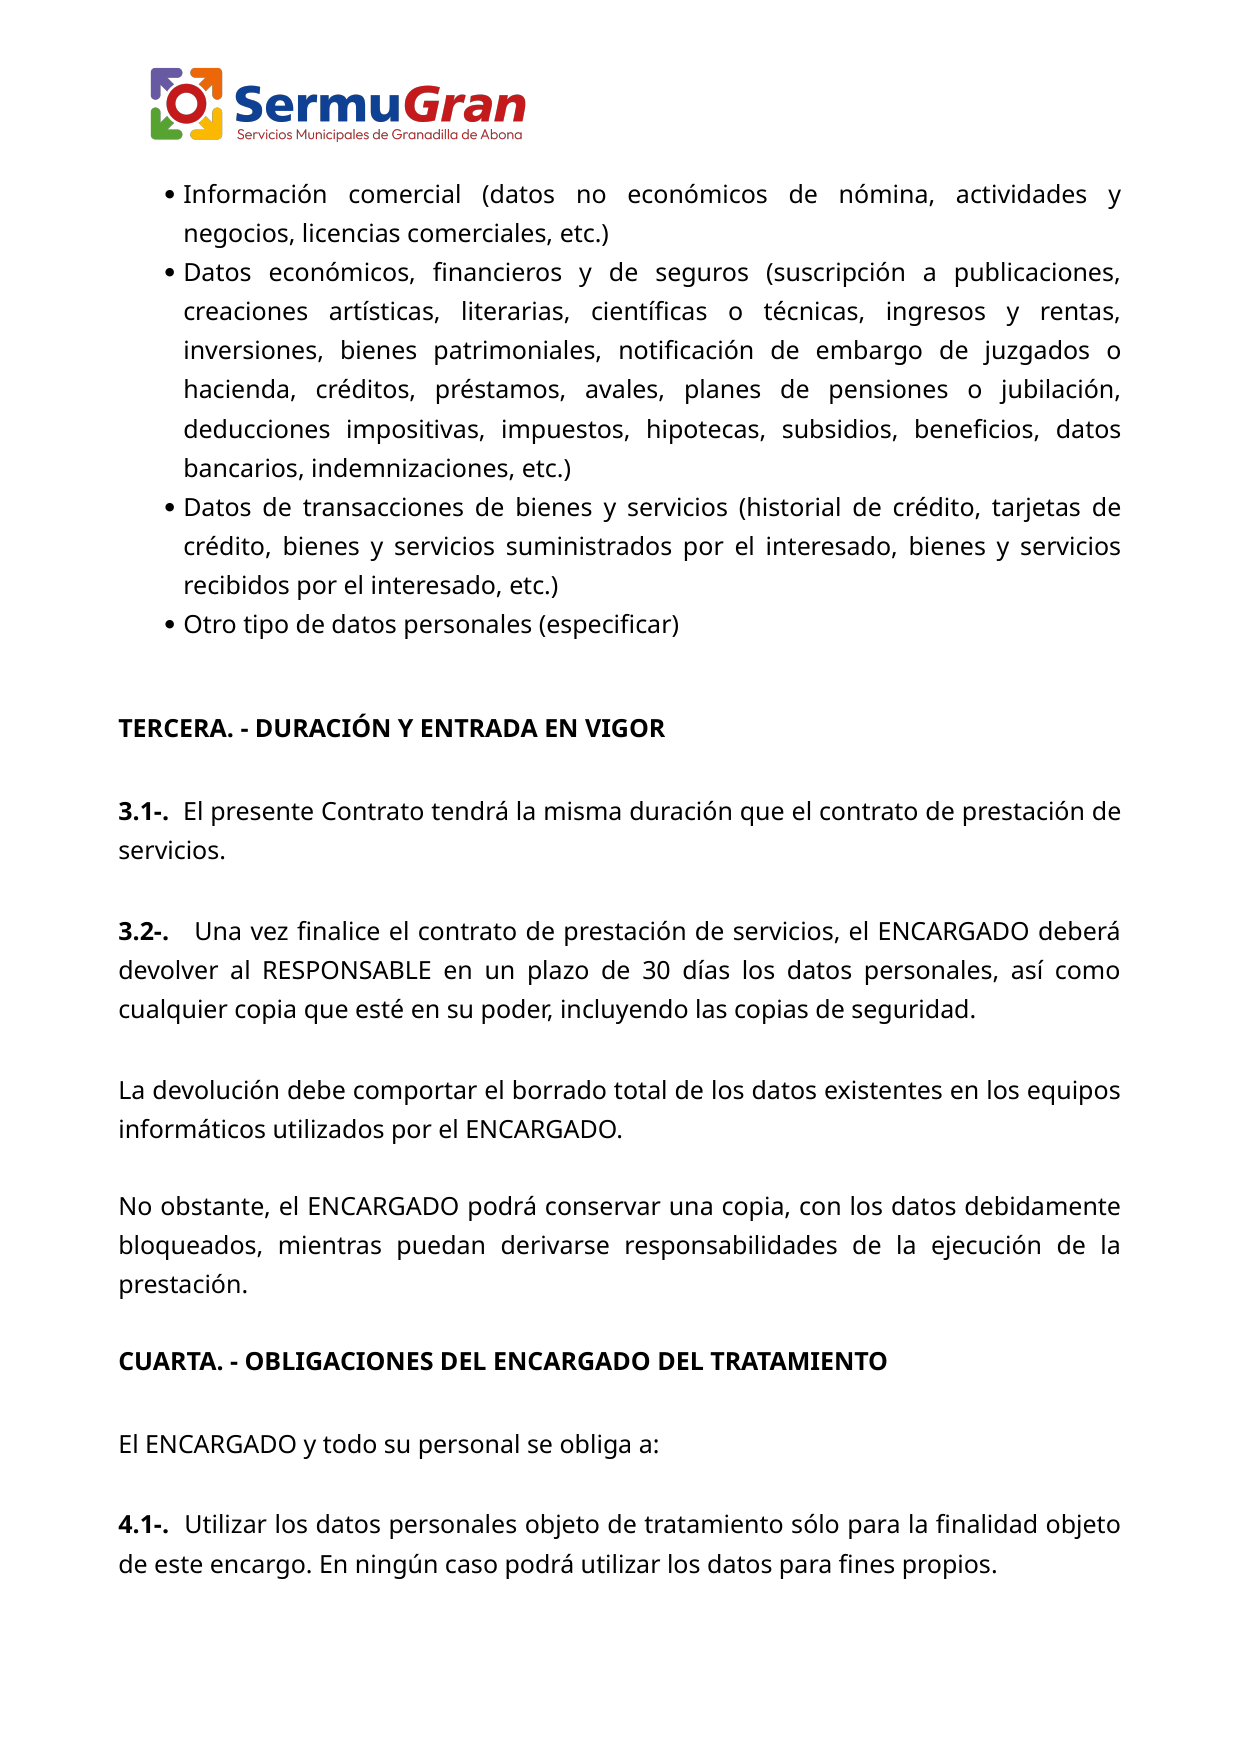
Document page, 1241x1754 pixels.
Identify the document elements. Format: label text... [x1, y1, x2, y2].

text TERCERA. - DURACIÓN Y ENTRADA EN VIGOR [118, 711, 1122, 744]
list Datos de transacciones de bienes y servicios (historial de crédito, tarjetas de crédito, bienes y servicios suministrados por el interesado, bienes y servicios recibidos por el interesado, etc.) [165, 490, 1122, 602]
list Datos económicos, financieros y de seguros (suscripción a publicaciones, creaciones artísticas, literarias, científicas o técnicas, ingresos y rentas, inversiones, bienes patrimoniales, notificación de embargo de juzgados o hacienda, créditos, préstamos, avales, planes de pensiones o jubilación, deducciones impositivas, impuestos, hipotecas, subsidios, beneficios, datos bancarios, indemnizaciones, etc.) [165, 255, 1122, 484]
text 3.2-. Una vez finalice el contrato de prestación de servicios, el ENCARGADO deberá devolver al RESPONSABLE en un plazo de 30 días los datos personales, así como cualquier copia que esté en su poder, incluyendo las copias de seguridad. [118, 913, 1122, 1026]
text 4.1-. Utilizar los datos personales objeto de tratamiento sólo para la finalidad objeto de este encargo. En ningún caso podrá utilizar los datos para fines propios. [118, 1507, 1122, 1580]
text El ENCARGADO y todo su personal se obliga a: [118, 1426, 1122, 1460]
list Información comercial (datos no económicos de nómina, actividades y negocios, licencias comerciales, etc.) [165, 176, 1122, 249]
text La devolución debe comportar el borrado total de los datos existentes en los equipos informáticos utilizados por el ENCARGADO. [118, 1073, 1122, 1146]
picture [133, 83, 543, 123]
text No obstante, el ENCARGADO podrá conservar una copia, con los datos debidamente bloqueados, mientras puedan derivarse responsabilidades de la ejecución de la prestación. [118, 1188, 1122, 1301]
list Otro tipo de datos personales (especificar) [165, 607, 1122, 641]
text CUARTA. - OBLIGACIONES DEL ENCARGADO DEL TRATAMIENTO [118, 1343, 1122, 1377]
text 3.1-. El presente Contrato tendrá la misma duración que el contrato de prestación de servicios. [118, 793, 1122, 867]
